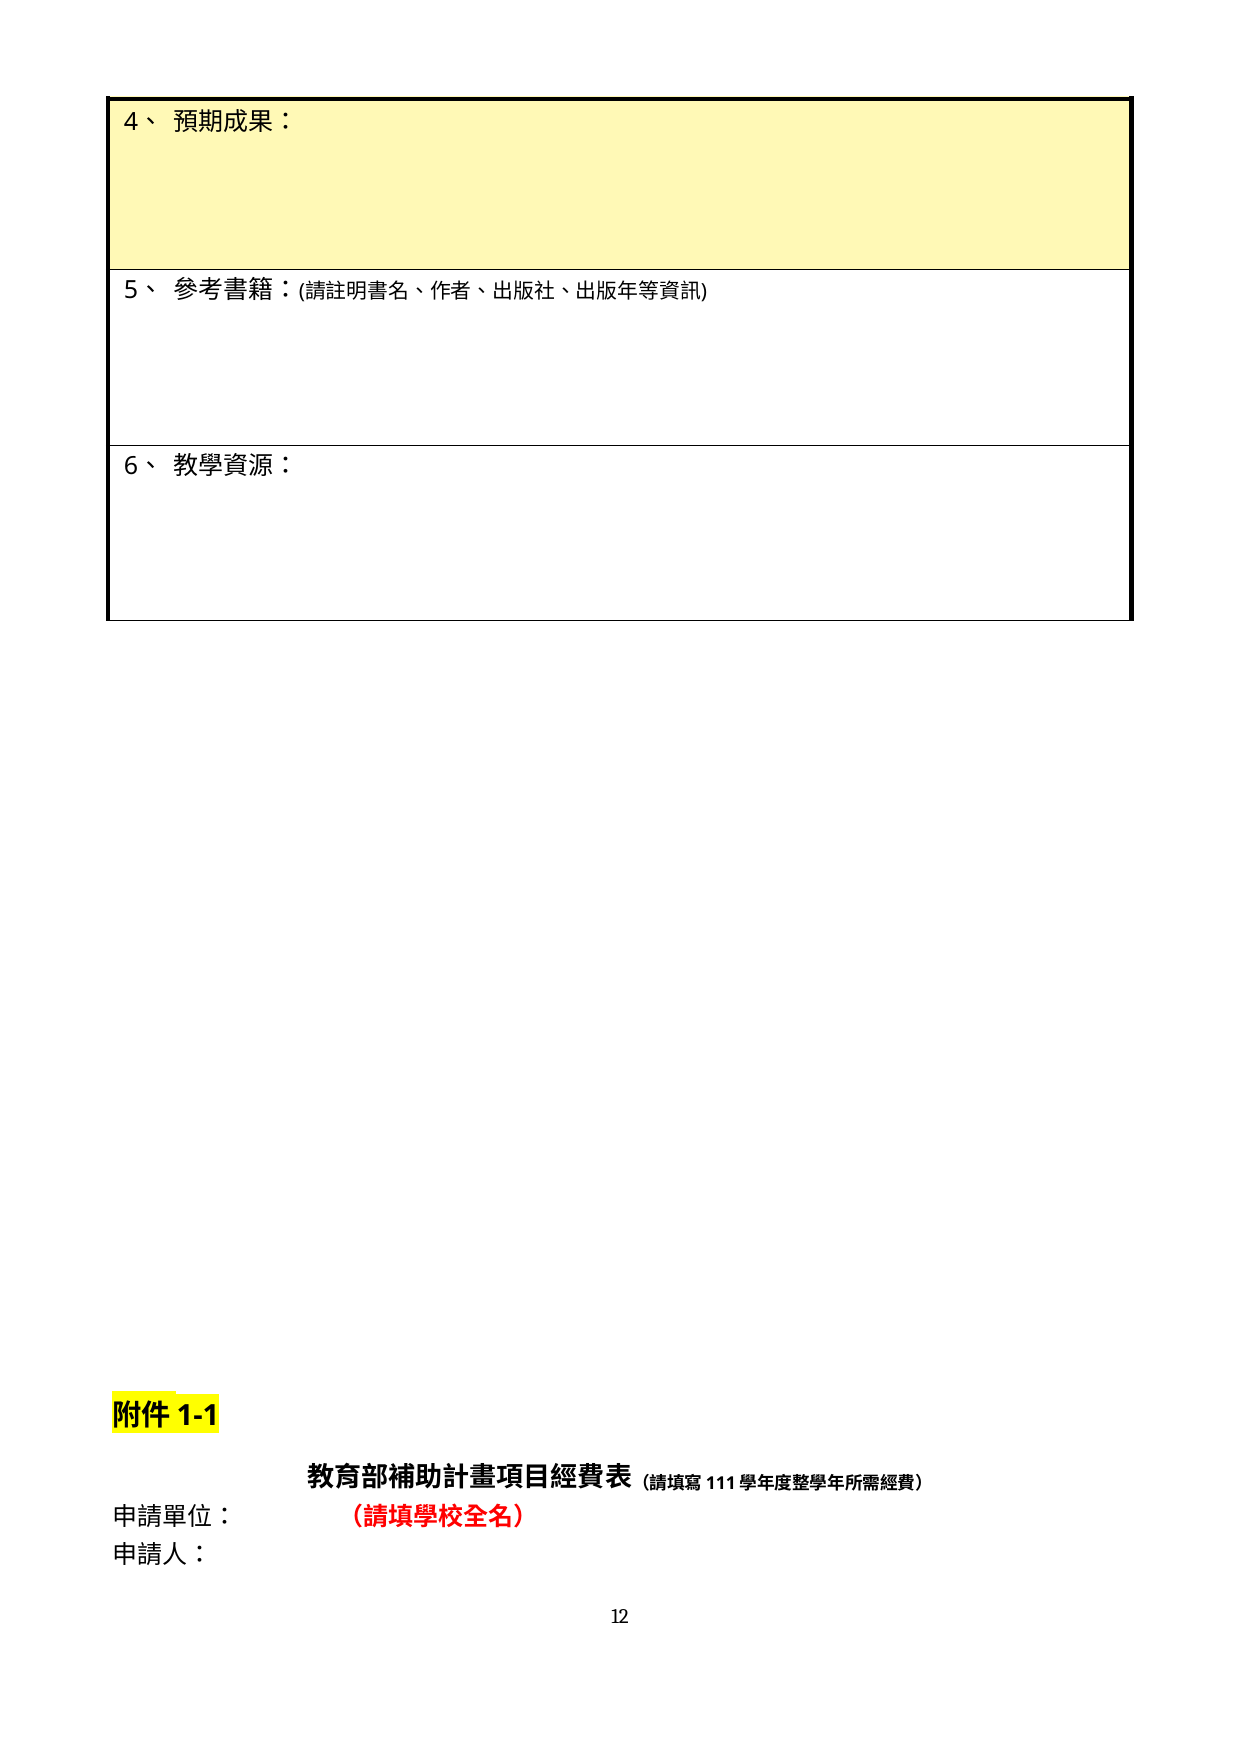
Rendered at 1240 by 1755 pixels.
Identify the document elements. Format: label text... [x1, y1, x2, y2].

text 教育部補助計畫項目經費表（請填寫111學年度整學年所需經費） [112, 1433, 1127, 1496]
text 申請單位： （請填學校全名） [112, 1496, 1127, 1533]
table_cell 參考書籍：(請註明書名、作者、出版社、出版年等資訊) [110, 270, 1129, 444]
table_cell 教學資源： [110, 446, 1129, 620]
text 附件1-1 [112, 1371, 1127, 1433]
text 申請人： [112, 1533, 1127, 1571]
table_cell 預期成果： [110, 101, 1129, 269]
